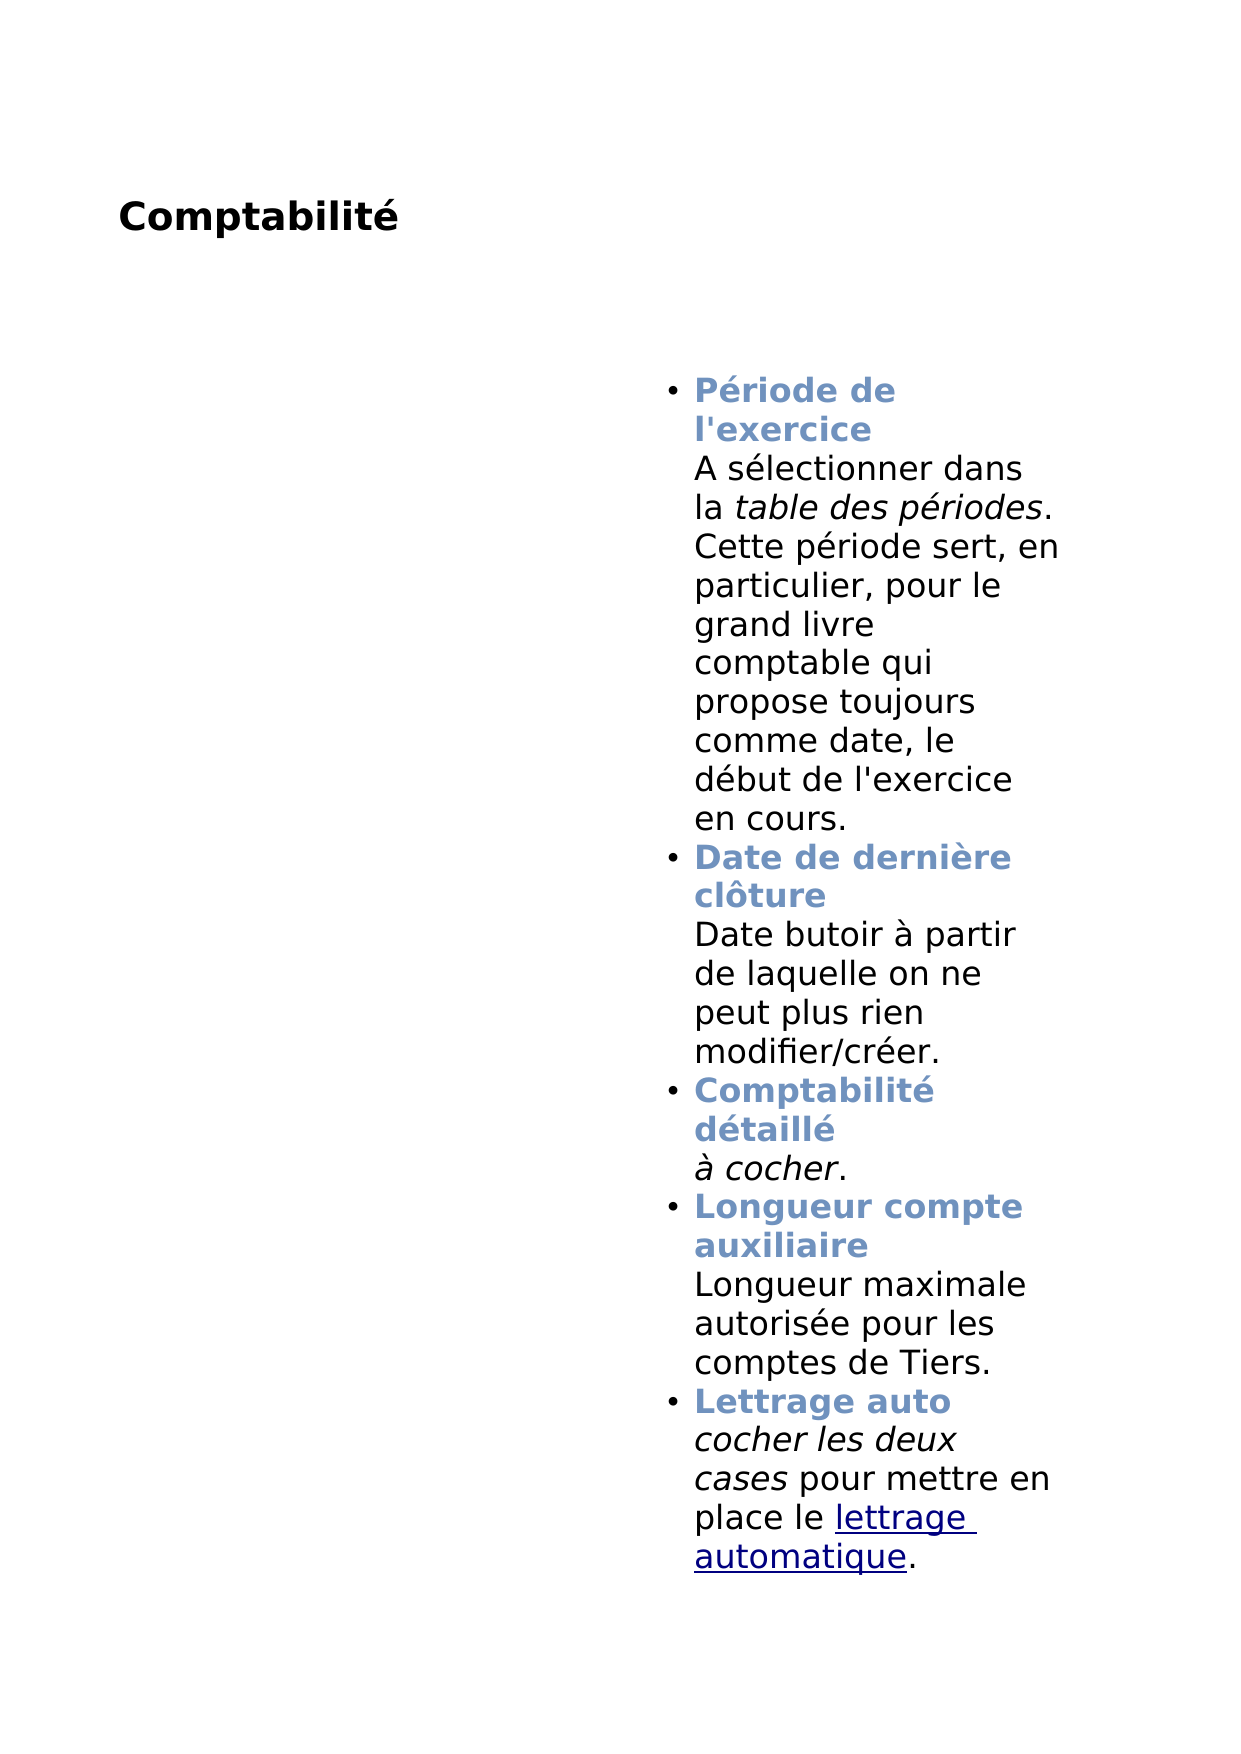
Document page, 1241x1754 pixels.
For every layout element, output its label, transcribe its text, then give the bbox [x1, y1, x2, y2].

table_header [138, 343, 620, 1606]
subtitle Comptabilité [118, 194, 1122, 240]
table_header Période de l'exercice A sélectionner dans la table des périodes. Cette période sert, en particulier, pour le grand livre comptable qui propose toujours comme date, le début de l'exercice en cours. Date de dernière clôture Date butoir à partir de laquelle on ne peut plus rien modifier/créer. Comptabilité détaillé à cocher. Longueur compte auxiliaire Longueur maximale autorisée pour les comptes de Tiers. Lettrage auto cocher les deux cases pour mettre en place le lettrage automatique. [620, 343, 1102, 1606]
